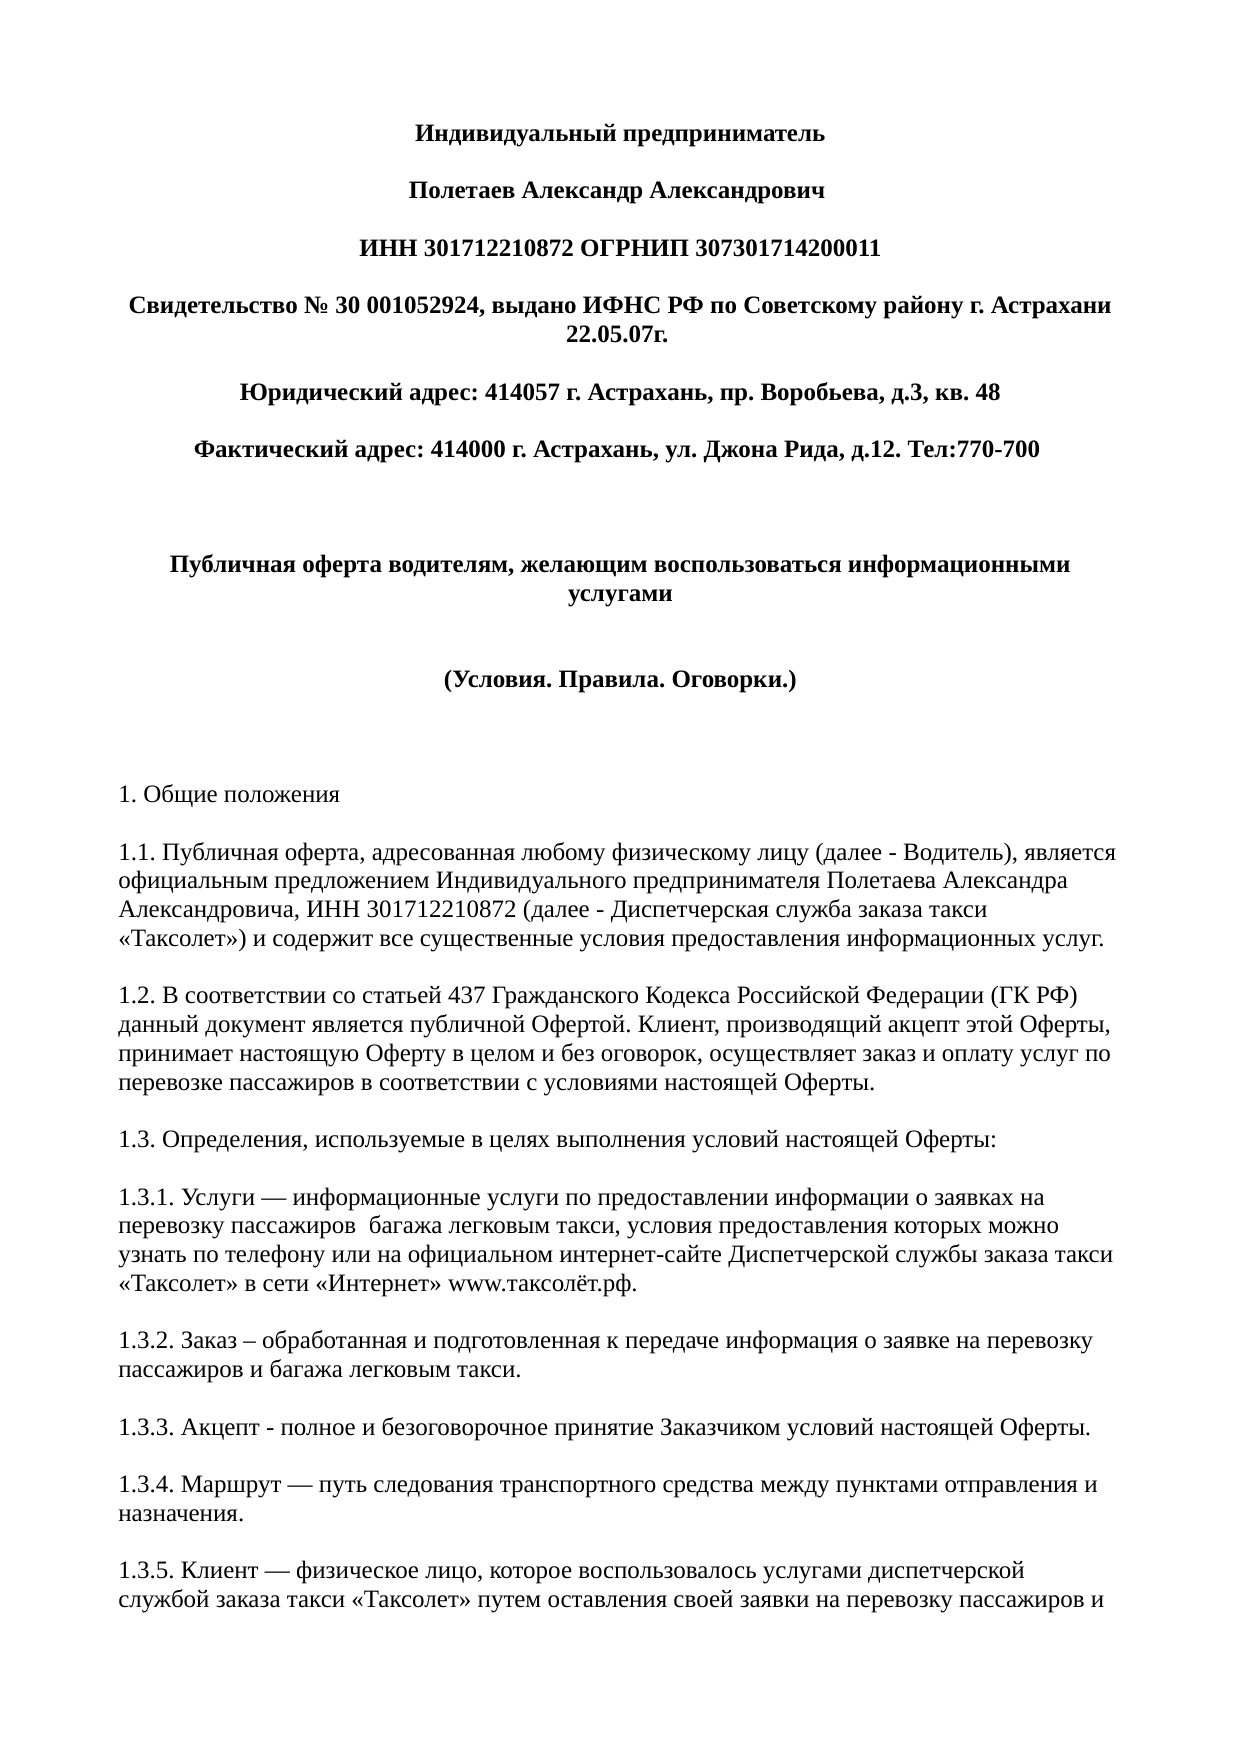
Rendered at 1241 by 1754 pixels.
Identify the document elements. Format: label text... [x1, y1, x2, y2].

text Юридический адрес: 414057 г. Астрахань, пр. Воробьева, д.3, кв. 48 [118, 377, 1122, 406]
text 1.3.3. Акцепт - полное и безоговорочное принятие Заказчиком условий настоящей Оферты. [118, 1412, 1122, 1441]
text 1.3. Определения, используемые в целях выполнения условий настоящей Оферты: [118, 1124, 1122, 1153]
text ИНН 301712210872 ОГРНИП 307301714200011 [118, 233, 1122, 262]
text Свидетельство № 30 001052924, выдано ИФНС РФ по Советскому району г. Астрахани 22.05.07г. [118, 291, 1122, 348]
text 1.3.1. Услуги ― информационные услуги по предоставлении информации о заявках на перевозку пассажиров багажа легковым такси, условия предоставления которых можно узнать по телефону или на официальном интернет-сайте Диспетчерской службы заказа такси «Таксолет» в сети «Интернет» www.таксолёт.рф. [118, 1182, 1122, 1297]
text 1.1. Публичная оферта, адресованная любому физическому лицу (далее - Водитель), является официальным предложением Индивидуального предпринимателя Полетаева Александра Александровича, ИНН 301712210872 (далее - Диспетчерская служба заказа такси «Таксолет») и содержит все существенные условия предоставления информационных услуг. [118, 837, 1122, 952]
text 1.3.2. Заказ – обработанная и подготовленная к передаче информация о заявке на перевозку пассажиров и багажа легковым такси. [118, 1326, 1122, 1383]
text Фактический адрес: 414000 г. Астрахань, ул. Джона Рида, д.12. Тел:770-700 [118, 434, 1122, 463]
text Публичная оферта водителям, желающим воспользоваться информационными услугами [118, 549, 1122, 607]
text 1.3.5. Клиент ― физическое лицо, которое воспользовалось услугами диспетчерской службой заказа такси «Таксолет» путем оставления своей заявки на перевозку пассажиров и [118, 1556, 1122, 1613]
text 1.2. В соответствии со статьей 437 Гражданского Кодекса Российской Федерации (ГК РФ) данный документ является публичной Офертой. Клиент, производящий акцепт этой Оферты, принимает настоящую Оферту в целом и без оговорок, осуществляет заказ и оплату услуг по перевозке пассажиров в соответствии с условиями настоящей Оферты. [118, 981, 1122, 1096]
text 1.3.4. Маршрут ― путь следования транспортного средства между пунктами отправления и назначения. [118, 1469, 1122, 1527]
text Индивидуальный предприниматель [118, 118, 1122, 147]
text Полетаев Александр Александрович [118, 176, 1122, 204]
text 1. Общие положения [118, 779, 1122, 808]
text (Условия. Правила. Оговорки.) [118, 664, 1122, 693]
